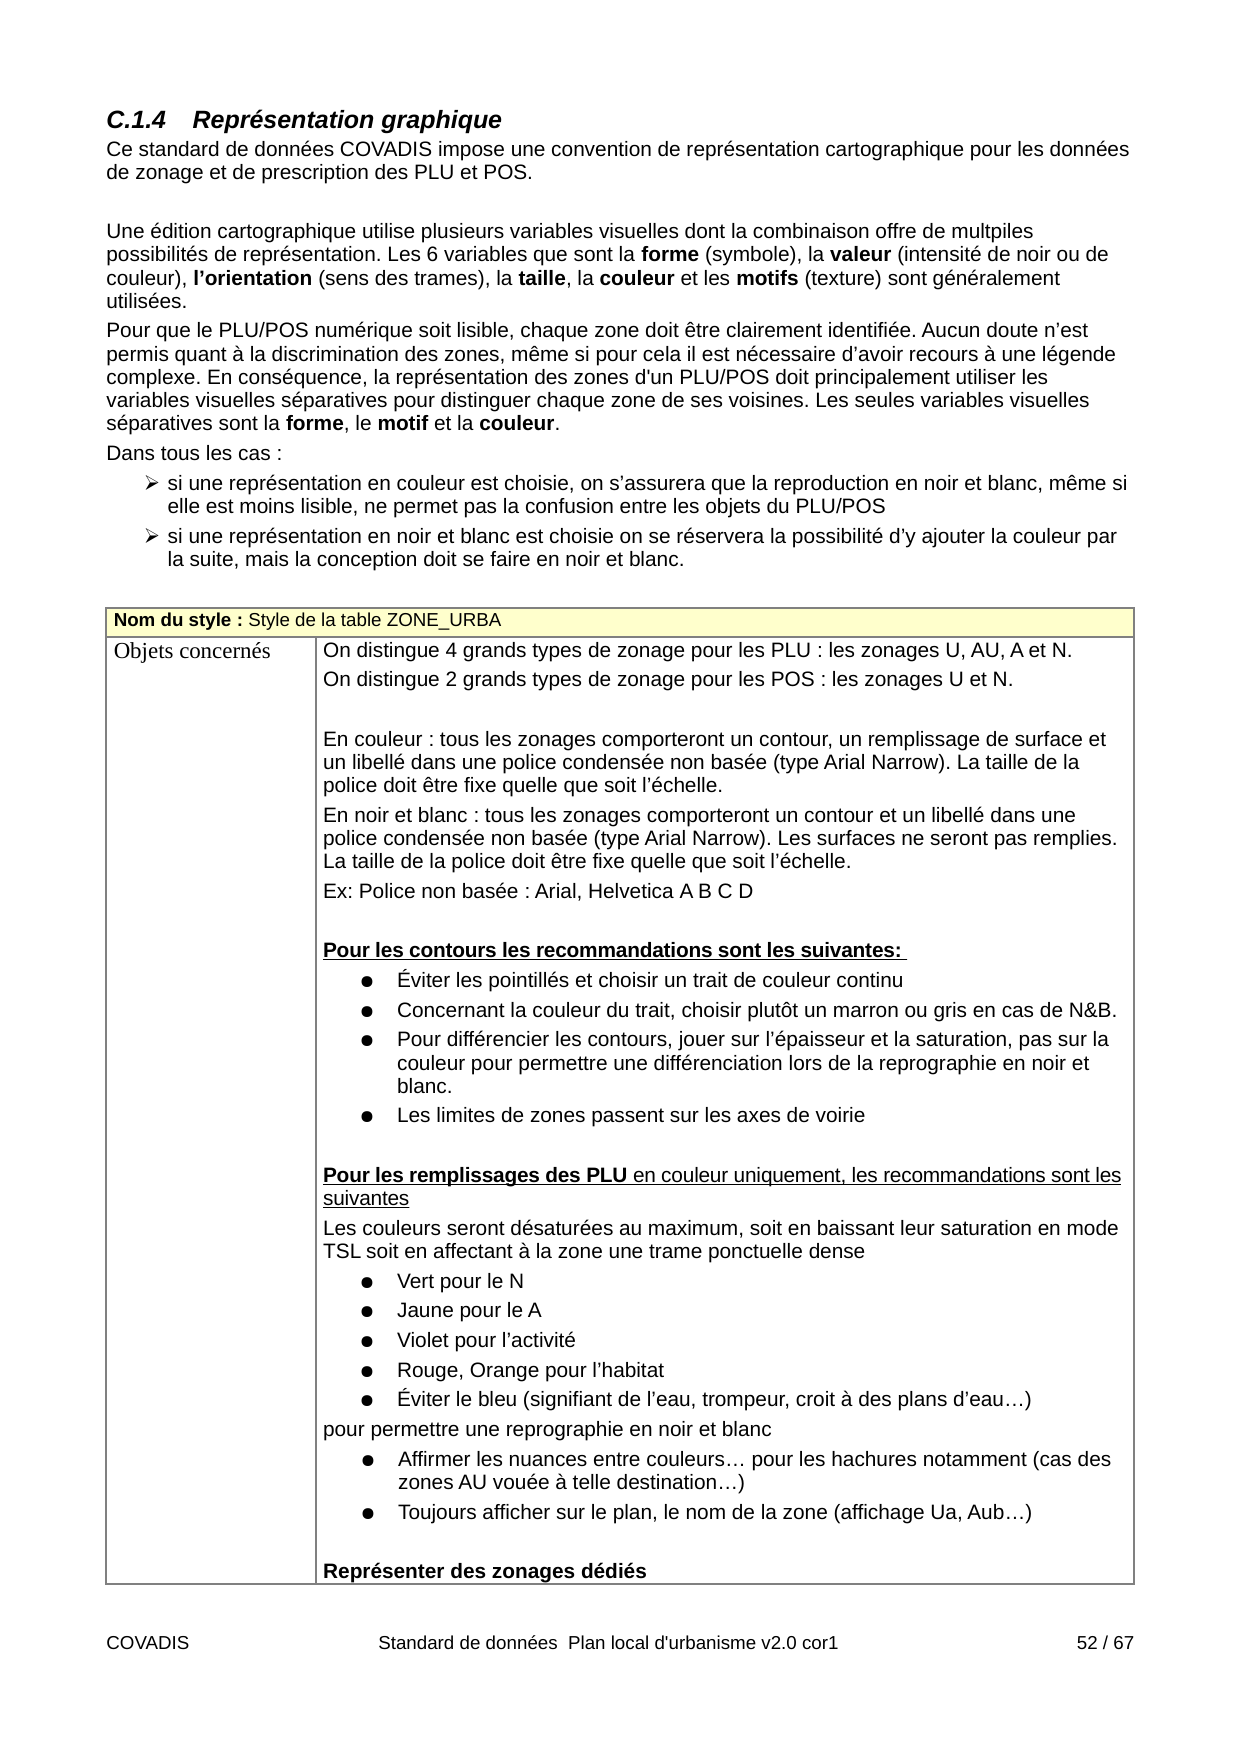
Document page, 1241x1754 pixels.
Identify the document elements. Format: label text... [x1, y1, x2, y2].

list si une représentation en noir et blanc est choisie on se réservera la possibilité d’y ajouter la couleur par la suite, mais la conception doit se faire en noir et blanc. [144, 524, 1134, 571]
table_header Nom du style : Style de la table ZONE_URBA [107, 609, 1133, 636]
list si une représentation en couleur est choisie, on s’assurera que la reproduction en noir et blanc, même si elle est moins lisible, ne permet pas la confusion entre les objets du PLU/POS [144, 471, 1134, 518]
table_cell Objets concernés [107, 638, 315, 1583]
text Pour que le PLU/POS numérique soit lisible, chaque zone doit être clairement identifiée. Aucun doute n’est permis quant à la discrimination des zones, même si pour cela il est nécessaire d’avoir recours à une légende complexe. En conséquence, la représentation des zones d'un PLU/POS doit principalement utiliser les variables visuelles séparatives pour distinguer chaque zone de ses voisines. Les seules variables visuelles séparatives sont la forme, le motif et la couleur. [106, 319, 1134, 435]
subtitle Représentation graphique [106, 106, 1134, 134]
text Ce standard de données COVADIS impose une convention de représentation cartographique pour les données de zonage et de prescription des PLU et POS. [106, 137, 1134, 183]
text Dans tous les cas : [106, 442, 1134, 465]
table_cell On distingue 4 grands types de zonage pour les PLU : les zonages U, AU, A et N. On distingue 2 grands types de zonage pour les POS : les zonages U et N. En couleur : tous les zonages comporteront un contour, un remplissage de surface et un libellé dans une police condensée non basée (type Arial Narrow). La taille de la police doit être fixe quelle que soit l’échelle. En noir et blanc : tous les zonages comporteront un contour et un libellé dans une police condensée non basée (type Arial Narrow). Les surfaces ne seront pas remplies. La taille de la police doit être fixe quelle que soit l’échelle. Ex: Police non basée : Arial, Helvetica A B C D Pour les contours les recommandations sont les suivantes: Éviter les pointillés et choisir un trait de couleur continu Concernant la couleur du trait, choisir plutôt un marron ou gris en cas de N&B. Pour différencier les contours, jouer sur l’épaisseur et la saturation, pas sur la couleur pour permettre une différenciation lors de la reprographie en noir et blanc. Les limites de zones passent sur les axes de voirie Pour les remplissages des PLU en couleur uniquement, les recommandations sont les suivantes Les couleurs seront désaturées au maximum, soit en baissant leur saturation en mode TSL soit en affectant à la zone une trame ponctuelle dense Vert pour le N Jaune pour le A Violet pour l’activité Rouge, Orange pour l’habitat Éviter le bleu (signifiant de l’eau, trompeur, croit à des plans d’eau…) pour permettre une reprographie en noir et blanc Affirmer les nuances entre couleurs… pour les hachures notamment (cas des zones AU vouée à telle destination…) Toujours afficher sur le plan, le nom de la zone (affichage Ua, Aub…) Représenter des zonages dédiés [317, 638, 1133, 1583]
text Une édition cartographique utilise plusieurs variables visuelles dont la combinaison offre de multpiles possibilités de représentation. Les 6 variables que sont la forme (symbole), la valeur (intensité de noir ou de couleur), l’orientation (sens des trames), la taille, la couleur et les motifs (texture) sont généralement utilisées. [106, 220, 1134, 313]
